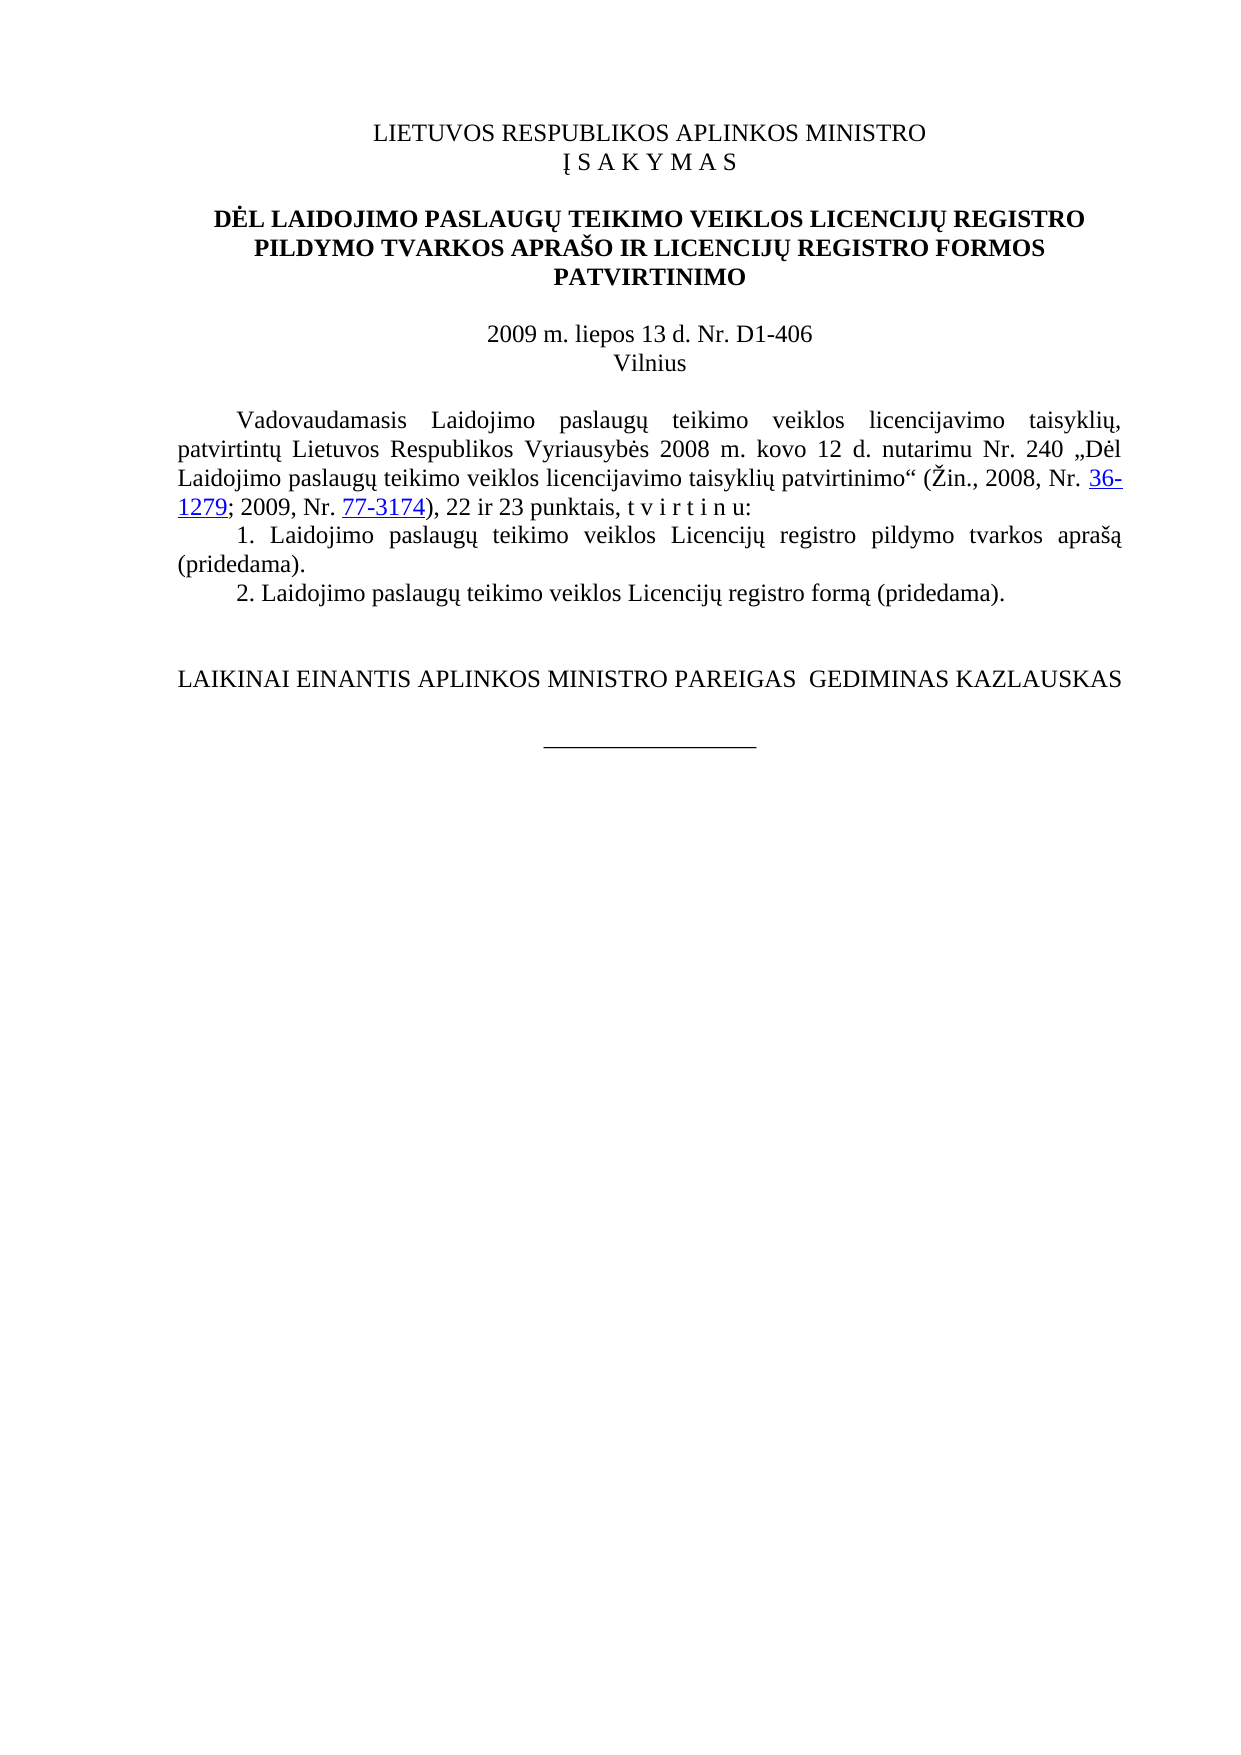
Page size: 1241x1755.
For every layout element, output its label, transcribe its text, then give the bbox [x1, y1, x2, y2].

text 1. Laidojimo paslaugų teikimo veiklos Licencijų registro pildymo tvarkos aprašą (pridedama). [177, 521, 1122, 578]
text 2009 m. liepos 13 d. Nr. D1-406 [177, 319, 1122, 348]
text Vilnius [177, 348, 1122, 377]
text Vadovaudamasis Laidojimo paslaugų teikimo veiklos licencijavimo taisyklių, patvirtintų Lietuvos Respublikos Vyriausybės 2008 m. kovo 12 d. nutarimu Nr. 240 „Dėl laidojimo paslaugų teikimo veiklos licencijavimo taisyklių patvirtinimo“ (Žin., 2008, Nr. 36-1279; 2009, Nr. 77-3174), 22 ir 23 punktais, tvirtinu: [177, 406, 1122, 521]
text DĖL LAIDOJIMO PASLAUGŲ TEIKIMO VEIKLOS LICENCIJŲ REGISTRO PILDYMO TVARKOS APRAŠO IR LICENCIJŲ REGISTRO FORMOS PATVIRTINIMO [177, 204, 1122, 291]
text LIETUVOS RESPUBLIKOS APLINKOS MINISTRO [177, 118, 1122, 147]
text ĮSAKYMAS [177, 147, 1122, 176]
text Laikinai einantis aplinkos ministro pareigas Gediminas Kazlauskas [177, 664, 1122, 693]
text 2. Laidojimo paslaugų teikimo veiklos Licencijų registro formą (pridedama). [177, 578, 1122, 607]
text _________________ [177, 722, 1122, 751]
